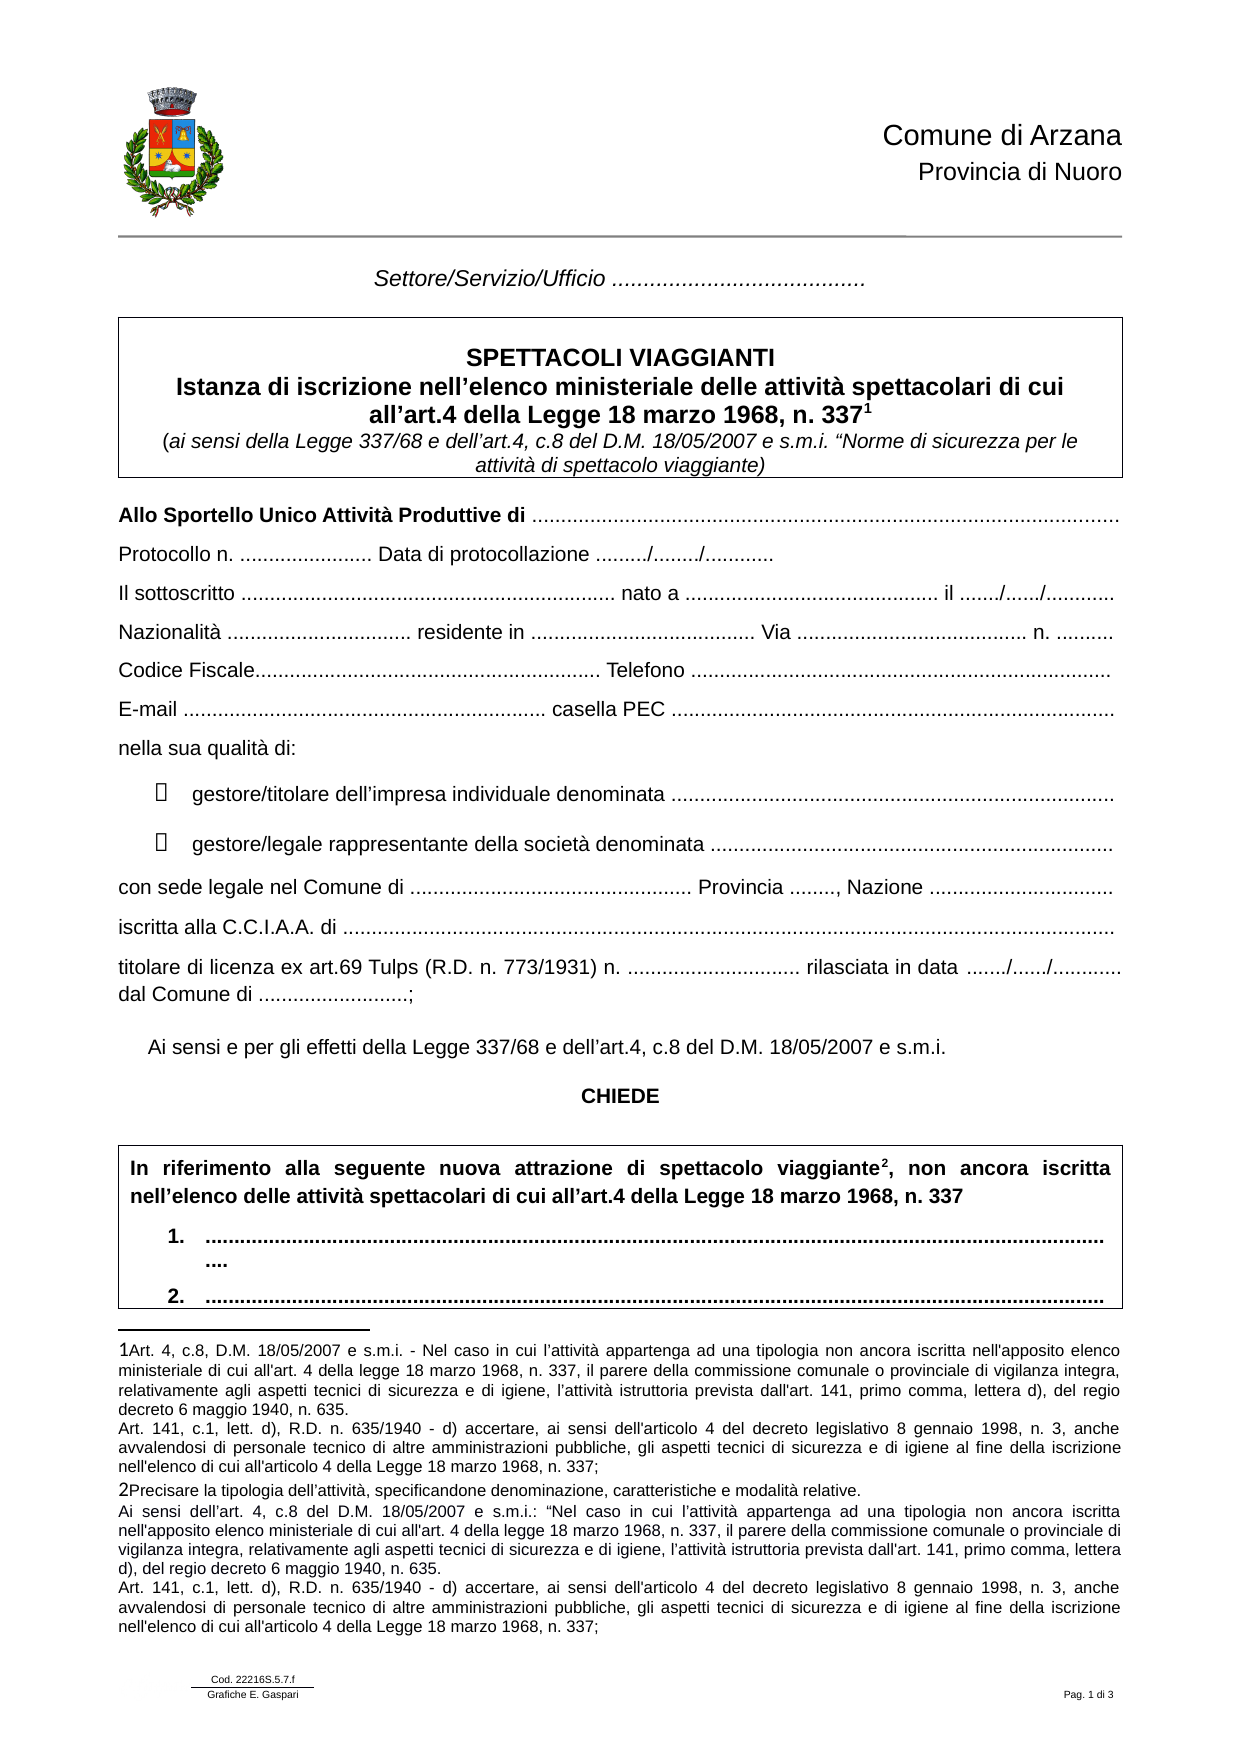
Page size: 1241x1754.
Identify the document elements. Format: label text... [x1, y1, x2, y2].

text titolare di licenza ex art.69 Tulps (R.D. n. 773/1931) n. .............................. rilasciata in data ......./....../............ dal Comune di ..........................; [118, 955, 1122, 1006]
text nella sua qualità di: [118, 736, 1122, 760]
text  gestore/titolare dell’impresa individuale denominata ............................................................................. [153, 775, 1122, 809]
text  gestore/legale rappresentante della società denominata ...................................................................... [153, 825, 1122, 859]
text Protocollo n. ....................... Data di protocollazione ........./......../............ [118, 542, 1122, 566]
text Provincia di Nuoro [224, 157, 1122, 185]
text Comune di Arzana [224, 118, 1122, 152]
table_header SPETTACOLI VIAGGIANTI Istanza di iscrizione nell’elenco ministeriale delle attività spettacolari di cui all’art.4 della Legge 18 marzo 1968, n. 337 (ai sensi della Legge 337/68 e dell’art.4, c.8 del D.M. 18/05/2007 e s.m.i. “Norme di sicurezza per le attività di spettacolo viaggiante) [119, 318, 1122, 477]
table_header In riferimento alla seguente nuova attrazione di spettacolo viaggiante, non ancora iscritta nell’elenco delle attività spettacolari di cui all’art.4 della Legge 18 marzo 1968, n. 337 ................................................................................................................................................................ ................................................................................................................................................................ ................................................................................................................................................................ ................................................................................................................................................................ l’attivazione della C.C.P.V.L.P.S. al fine dell’iscrizione nell’elenco ministeriale ex art. 4, L. 337/68, affinché verifichi l’idoneità della documentazione tecnica illustrativa e certificativa allegata, sottoscritta da professionista abilitato, direttamente o tramite apposita certificazione da parte di organismo di certificazione accreditato, atta a dimostrare la sussistenza dei requisiti tecnici di cui all'art.3 del D.M. 18/05/2007 e s.m.i., comprensiva di: copia del manuale di uso e manutenzione dell’attività, redatto dal costruttore con le istruzioni complete, incluse quelle relative al montaggio e smontaggio, al funzionamento e alla manutenzione; copia del libretto dell’attività. sottoponga l’attività ad un controllo di regolare funzionamento nelle ordinarie condizioni di esercizio, accertando l’esistenza di un verbale di collaudo redatto da professionista abilitato o di apposita certificazione da parte di organismo di certificazione accreditato. Il controllo viene richiesto a partire dal giorno ....../....../............ Ai fini della competenza della Commissione, si evidenzia che la capienza presunta di ogni singola attrazione è  inferiore  superiore ai 1.300 posti. [119, 1146, 1122, 1308]
subtitle CHIEDE [118, 1084, 1122, 1108]
text Codice Fiscale............................................................ Telefono ......................................................................... [118, 658, 1122, 682]
text Ai sensi e per gli effetti della Legge 337/68 e dell’art.4, c.8 del D.M. 18/05/2007 e s.m.i. [118, 1035, 1122, 1059]
text con sede legale nel Comune di ................................................. Provincia ........, Nazione ................................ [118, 875, 1122, 899]
picture [122, 87, 224, 219]
text iscritta alla C.C.I.A.A. di ...................................................................................................................................... [118, 915, 1122, 939]
text Settore/Servizio/Ufficio ........................................ [118, 265, 1122, 291]
text Il sottoscritto ................................................................. nato a ............................................ il ......./....../............ [118, 581, 1122, 604]
text Nazionalità ................................ residente in ....................................... Via ........................................ n. .......... [118, 619, 1122, 643]
text Allo Sportello Unico Attività Produttive di [118, 503, 1122, 527]
text E-mail ............................................................... casella PEC ............................................................................. [118, 697, 1122, 721]
